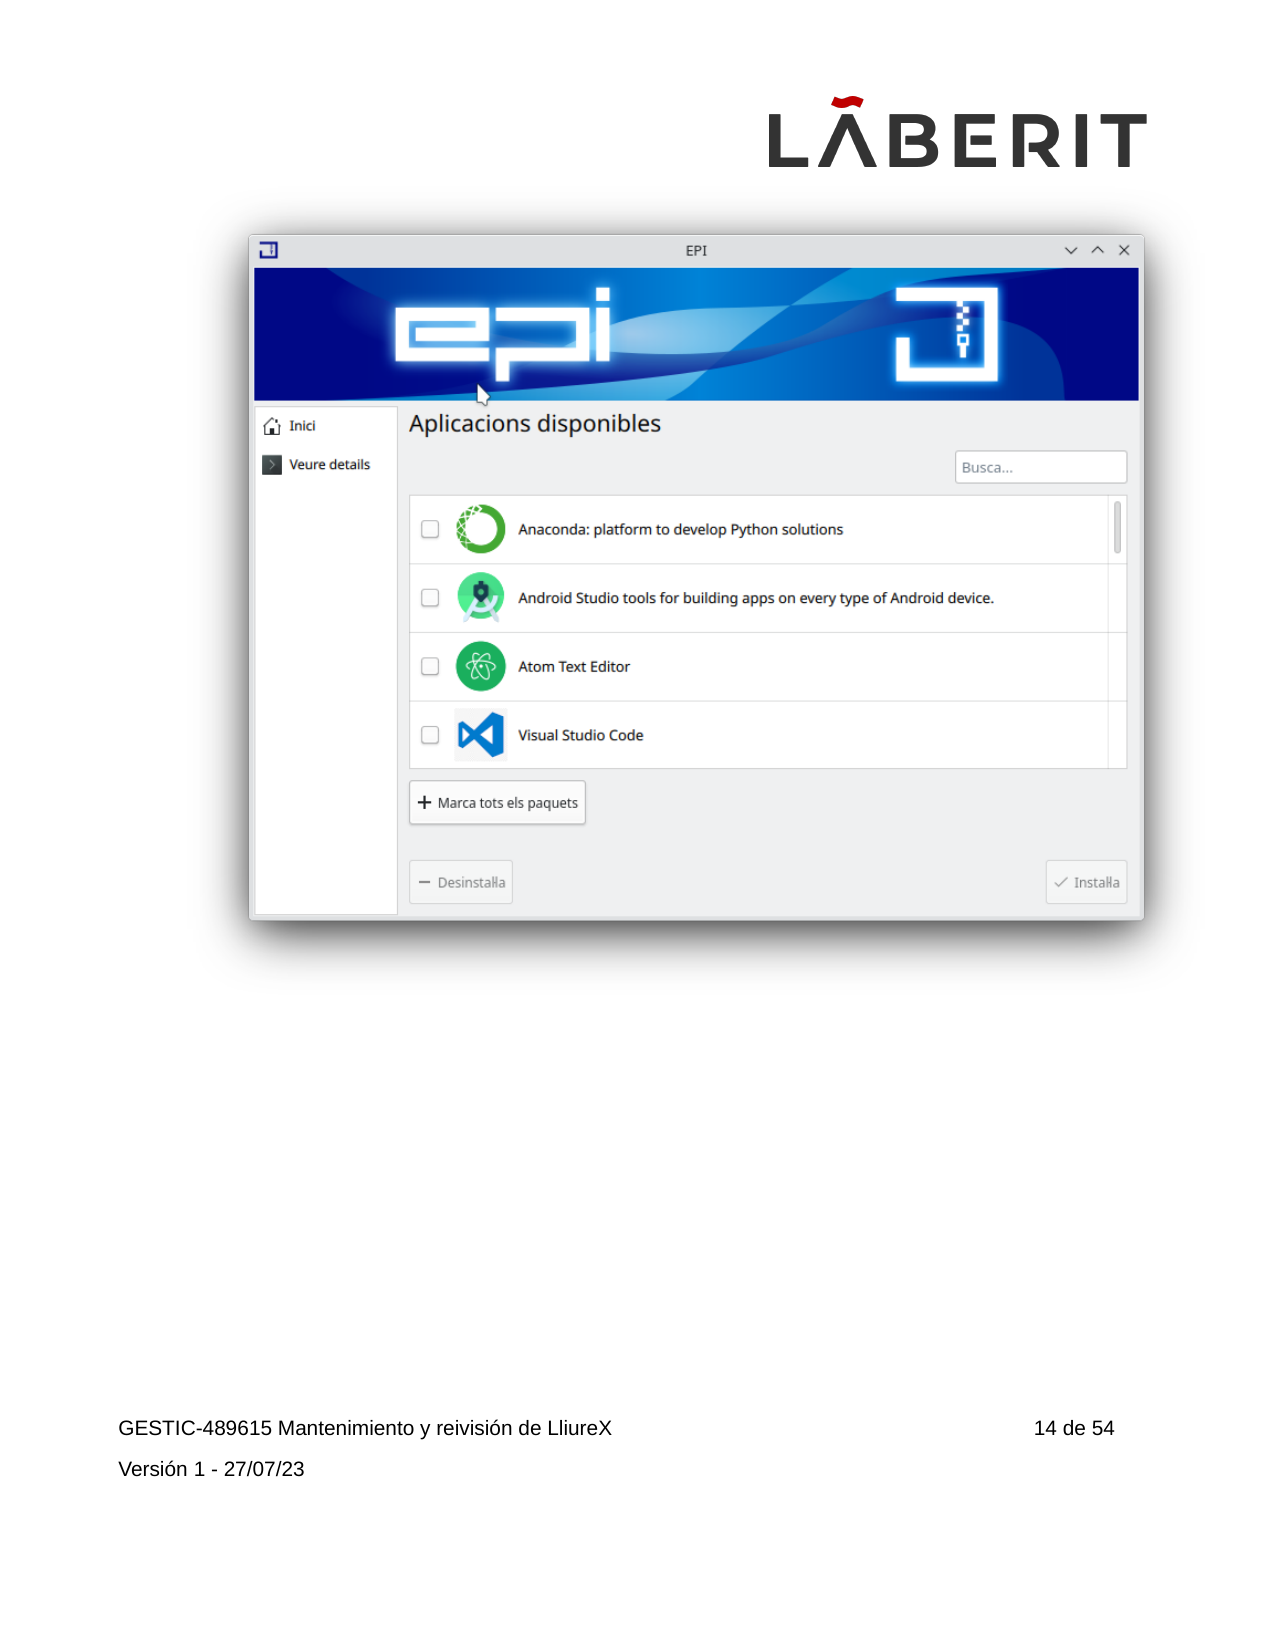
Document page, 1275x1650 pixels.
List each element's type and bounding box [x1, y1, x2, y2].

picture [769, 96, 1147, 167]
picture [177, 177, 1216, 1006]
